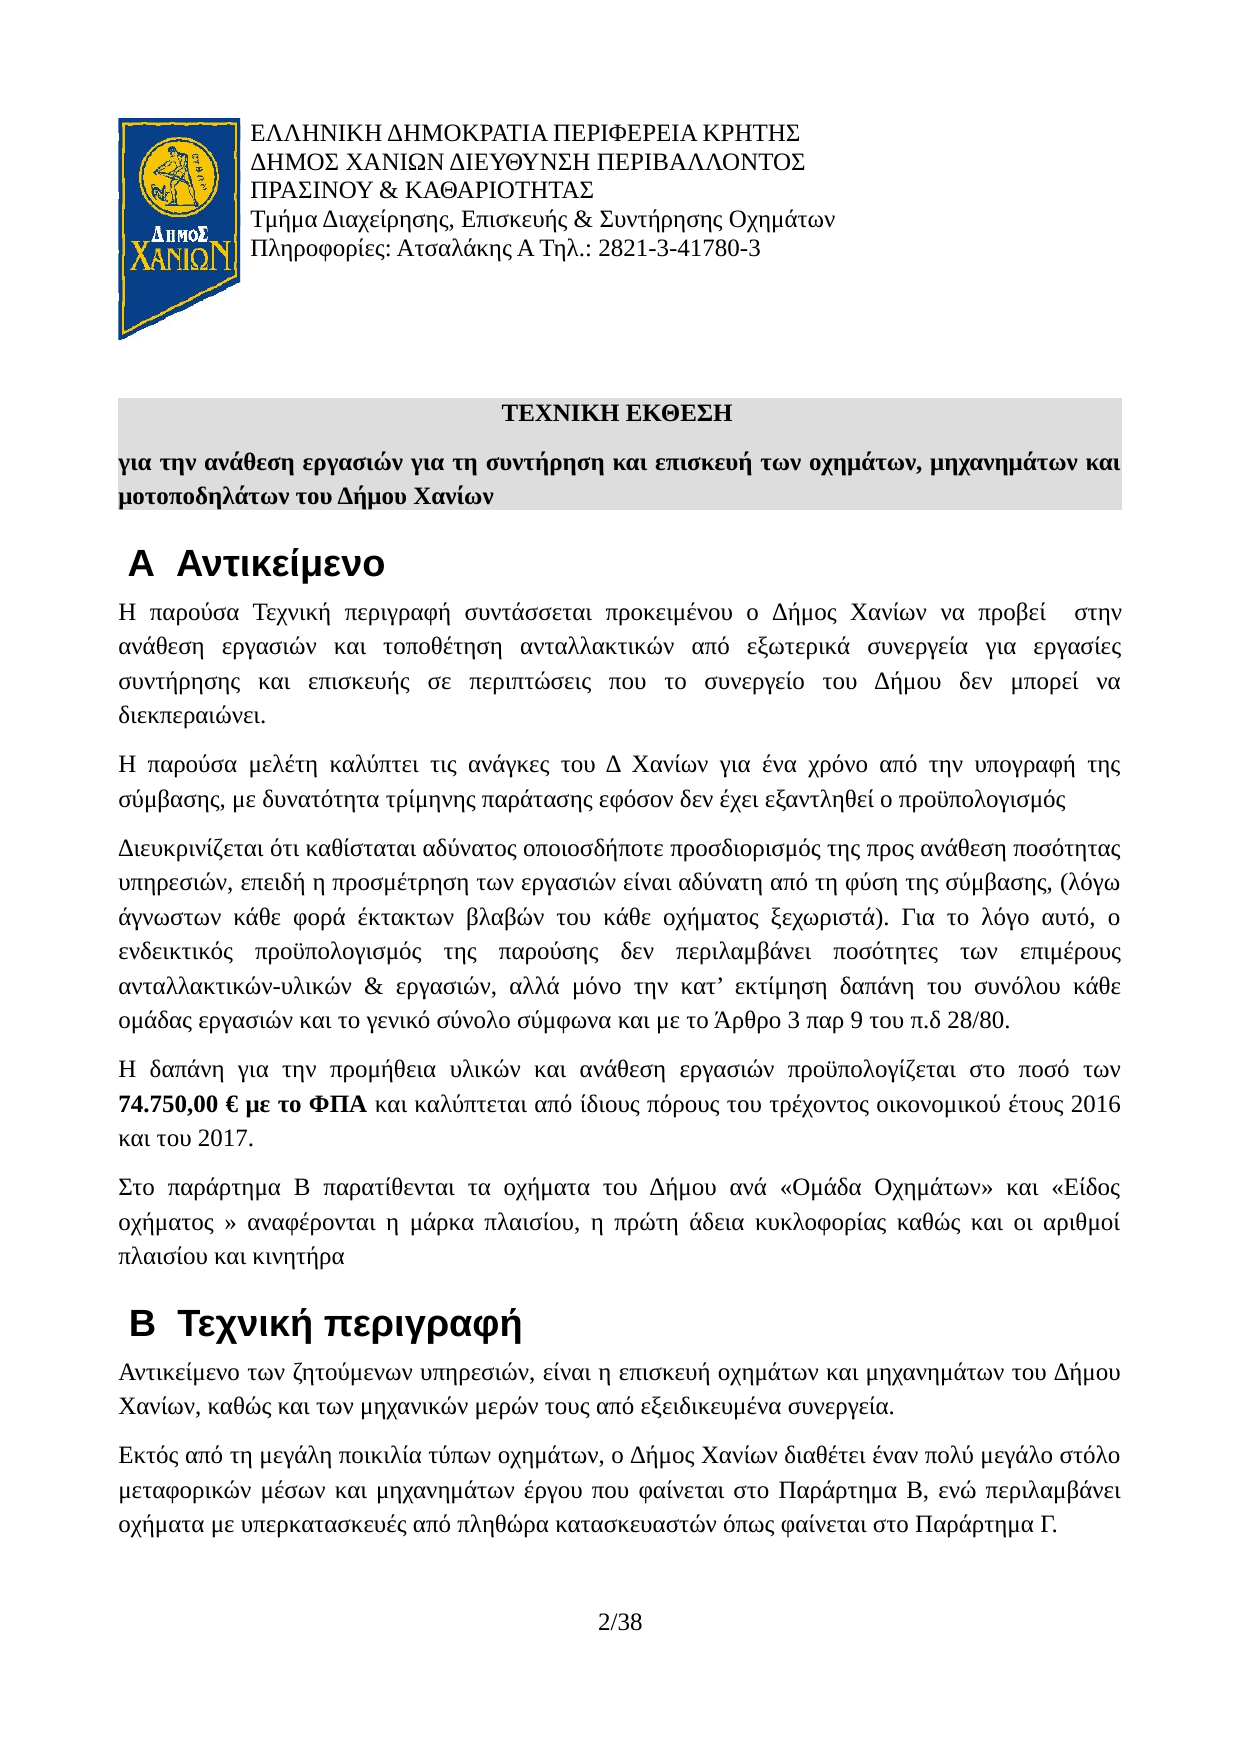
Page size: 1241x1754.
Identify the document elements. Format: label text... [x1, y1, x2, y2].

text ∆ιευκρινίζεται ότι καθίσταται αδύνατος οποιοσδήποτε προσδιορισμός της προς ανάθεση ποσότητας υπηρεσιών, επειδή η προσμέτρηση των εργασιών είναι αδύνατη από τη φύση της σύμβασης, (λόγω άγνωστων κάθε φορά έκτακτων βλαβών του κάθε οχήματος ξεχωριστά). Για το λόγο αυτό, ο ενδεικτικός προϋπολογισμός της παρούσης δεν περιλαμβάνει ποσότητες των επιμέρους ανταλλακτικών-υλικών & εργασιών, αλλά μόνο την κατ’ εκτίμηση δαπάνη του συνόλου κάθε ομάδας εργασιών και το γενικό σύνολο σύμφωνα και με το Άρθρο 3 παρ 9 του π.δ 28/80. [118, 833, 1122, 1034]
table_header [921, 118, 1104, 369]
text Η παρούσα Τεχνική περιγραφή συντάσσεται προκειμένου ο ∆ήμος Χανίων να προβεί στην ανάθεση εργασιών και τοποθέτηση ανταλλακτικών από εξωτερικά συνεργεία για εργασίες συντήρησης και επισκευής σε περιπτώσεις που το συνεργείο του Δήμου δεν μπορεί να διεκπεραιώνει. [118, 597, 1122, 729]
subtitle Τεχνική περιγραφή [118, 1301, 1122, 1344]
text Η παρούσα μελέτη καλύπτει τις ανάγκες του Δ Χανίων για ένα χρόνο από την υπογραφή της σύμβασης, με δυνατότητα τρίμηνης παράτασης εφόσον δεν έχει εξαντληθεί ο προϋπολογισμός [118, 749, 1122, 812]
text ΤΕΧΝΙΚΗ ΕΚΘΕΣΗ [118, 398, 1122, 426]
table_header [118, 118, 250, 369]
picture [118, 118, 241, 340]
table_header ΕΛΛΗΝΙΚΗ ΔΗΜΟΚΡΑΤΙΑ ΠΕΡΙΦΕΡΕΙΑ ΚΡΗΤΗΣ ΔΗΜΟΣ ΧΑΝΙΩΝ ΔΙΕΥΘΥΝΣΗ ΠΕΡΙΒΑΛΛΟΝΤΟΣ ΠΡΑΣΙΝΟΥ & ΚΑΘΑΡΙΟΤΗΤΑΣ Τμήμα Διαχείρησης, Επισκευής & Συντήρησης Οχημάτων Πληροφορίες: Ατσαλάκης Α Τηλ.: 2821-3-41780-3 [250, 118, 921, 369]
text Εκτός από τη μεγάλη ποικιλία τύπων οχημάτων, ο ∆ήμος Χανίων διαθέτει έναν πολύ μεγάλο στόλο μεταφορικών μέσων και μηχανημάτων έργου που φαίνεται στο Παράρτημα Β, ενώ περιλαμβάνει οχήματα με υπερκατασκευές από πληθώρα κατασκευαστών όπως φαίνεται στο Παράρτημα Γ. [118, 1440, 1122, 1538]
subtitle Αντικείμενο [118, 541, 1122, 584]
text για την ανάθεση εργασιών για τη συντήρηση και επισκευή των οχημάτων, μηχανημάτων και μοτοποδηλάτων του Δήμου Χανίων [118, 447, 1122, 510]
text Αντικείμενο των ζητούμενων υπηρεσιών, είναι η επισκευή οχημάτων και μηχανημάτων του ∆ήμου Χανίων, καθώς και των μηχανικών μερών τους από εξειδικευμένα συνεργεία. [118, 1357, 1122, 1420]
text Η δαπάνη για την προμήθεια υλικών και ανάθεση εργασιών προϋπολογίζεται στο ποσό των 74.750,00 € με το ΦΠΑ και καλύπτεται από ίδιους πόρους του τρέχοντος οικονομικού έτους 2016 και του 2017. [118, 1054, 1122, 1152]
text Στο παράρτημα Β παρατίθενται τα οχήματα του Δήμου ανά «Ομάδα Οχημάτων» και «Είδος οχήματος » αναφέρονται η μάρκα πλαισίου, η πρώτη άδεια κυκλοφορίας καθώς και οι αριθμοί πλαισίου και κινητήρα [118, 1172, 1122, 1270]
